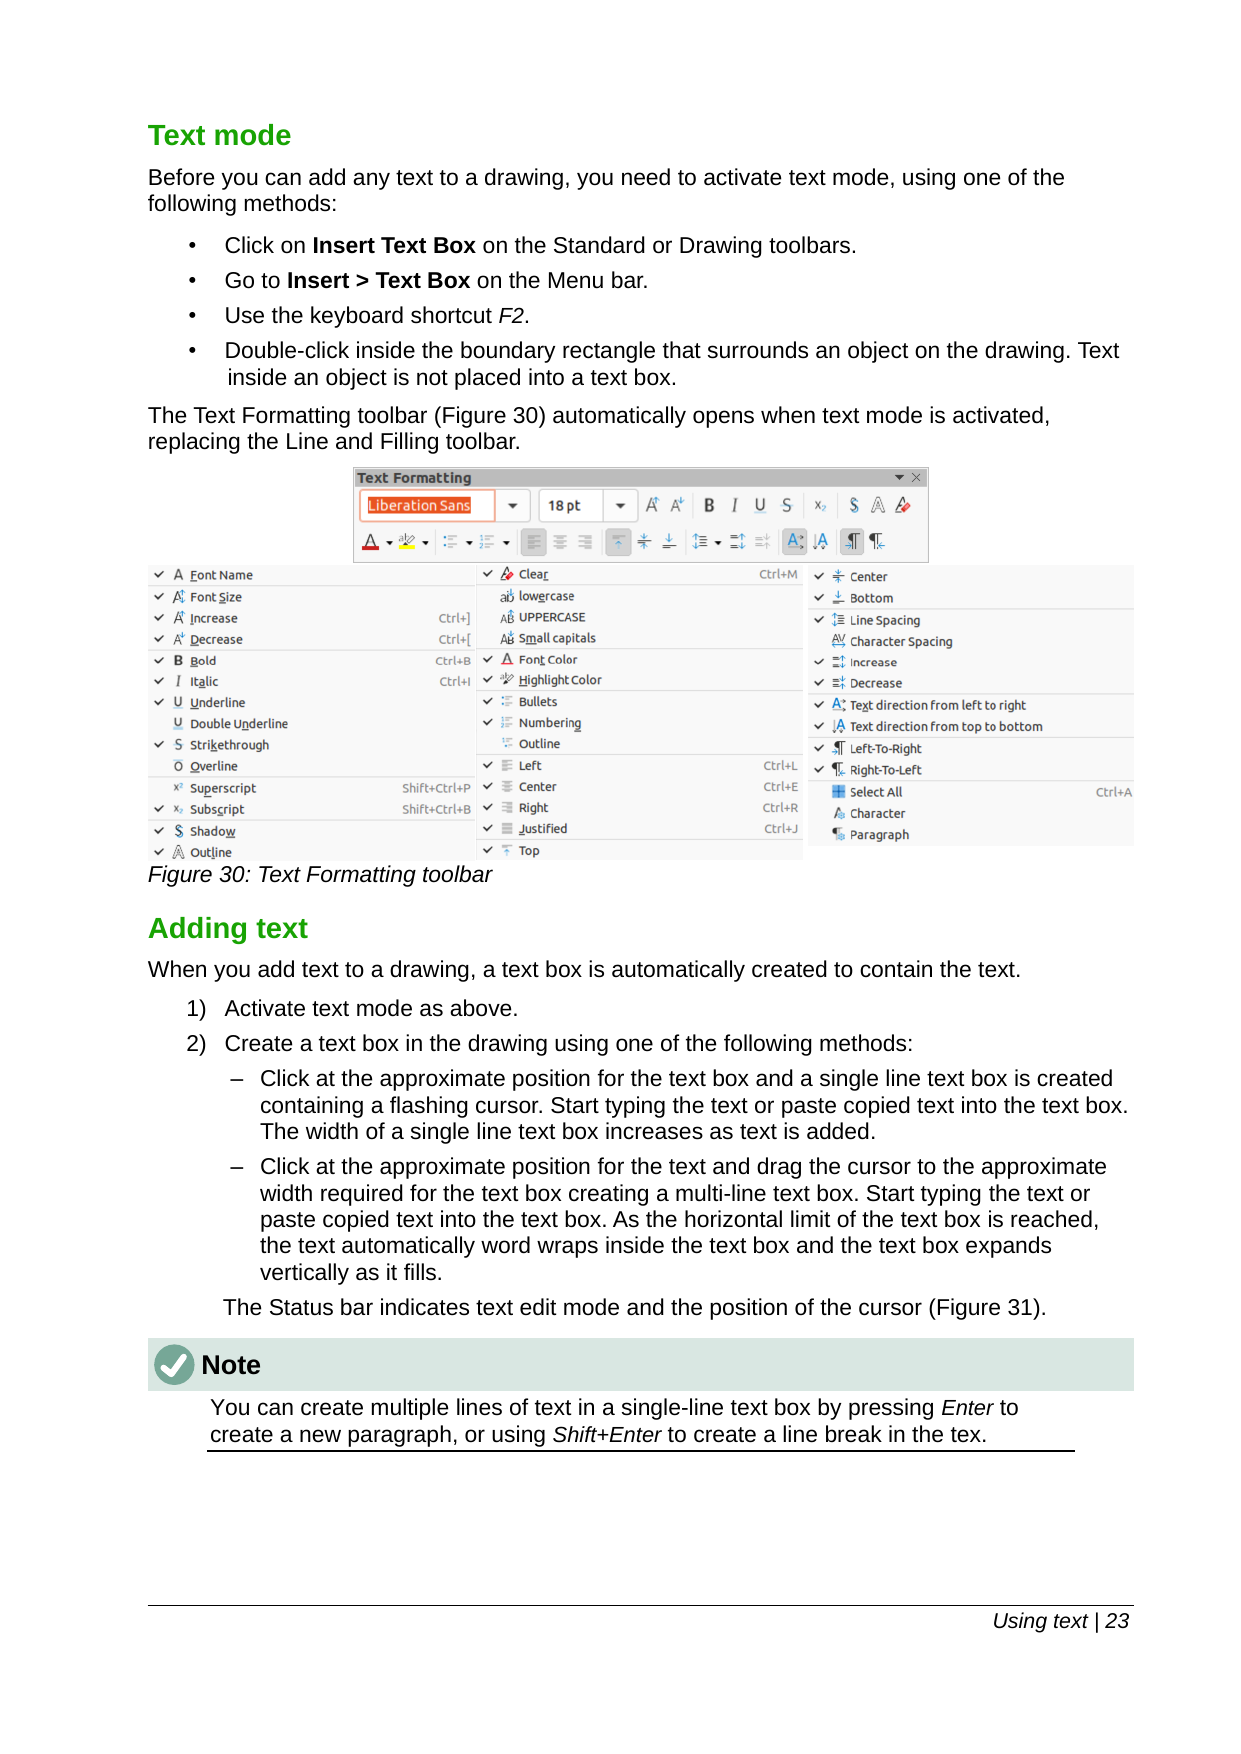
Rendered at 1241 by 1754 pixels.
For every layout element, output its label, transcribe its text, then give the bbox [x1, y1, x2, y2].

list Use the keyboard shortcut F2. [185, 299, 1134, 328]
text Before you can add any text to a drawing, you need to activate text mode, using one of the following methods: [148, 163, 1134, 216]
list Create a text box in the drawing using one of the following methods: [207, 1030, 1134, 1056]
subtitle Text mode [148, 118, 1134, 152]
text When you add text to a drawing, a text box is automatically created to contain the text. [148, 956, 1134, 982]
picture [147, 466, 1134, 861]
list Click on Insert Text Box on the Standard or Drawing toolbars. [185, 229, 1134, 258]
text Figure 30: Text Formatting toolbar [148, 861, 1134, 887]
list Click at the approximate position for the text box and a single line text box is created containing a flashing cursor. Start typing the text or paste copied text into the text box. The width of a single line text box increases as text is added. [230, 1065, 1134, 1144]
text You can create multiple lines of text in a single-line text box by pressing Enter to create a new paragraph, or using Shift+Enter to create a line break in the tex. [207, 1391, 1075, 1450]
text The Text Formatting toolbar (Figure 30) automatically opens when text mode is activated, replacing the Line and Filling toolbar. [148, 402, 1134, 454]
subtitle Note [148, 1338, 1134, 1391]
list Activate text mode as above. [207, 995, 1134, 1021]
subtitle Adding text [148, 911, 1134, 944]
list Go to Insert > Text Box on the Menu bar. [185, 264, 1134, 293]
list Click at the approximate position for the text and drag the cursor to the approximate width required for the text box creating a multi-line text box. Start typing the text or paste copied text into the text box. As the horizontal limit of the text box is reached, the text automatically word wraps inside the text box and the text box expands vertically as it fills. [230, 1153, 1134, 1285]
list The Status bar indicates text edit mode and the position of the cursor (Figure 31). [223, 1294, 1134, 1320]
list Double-click inside the boundary rectangle that surrounds an object on the drawing. Text inside an object is not placed into a text box. [185, 334, 1134, 393]
